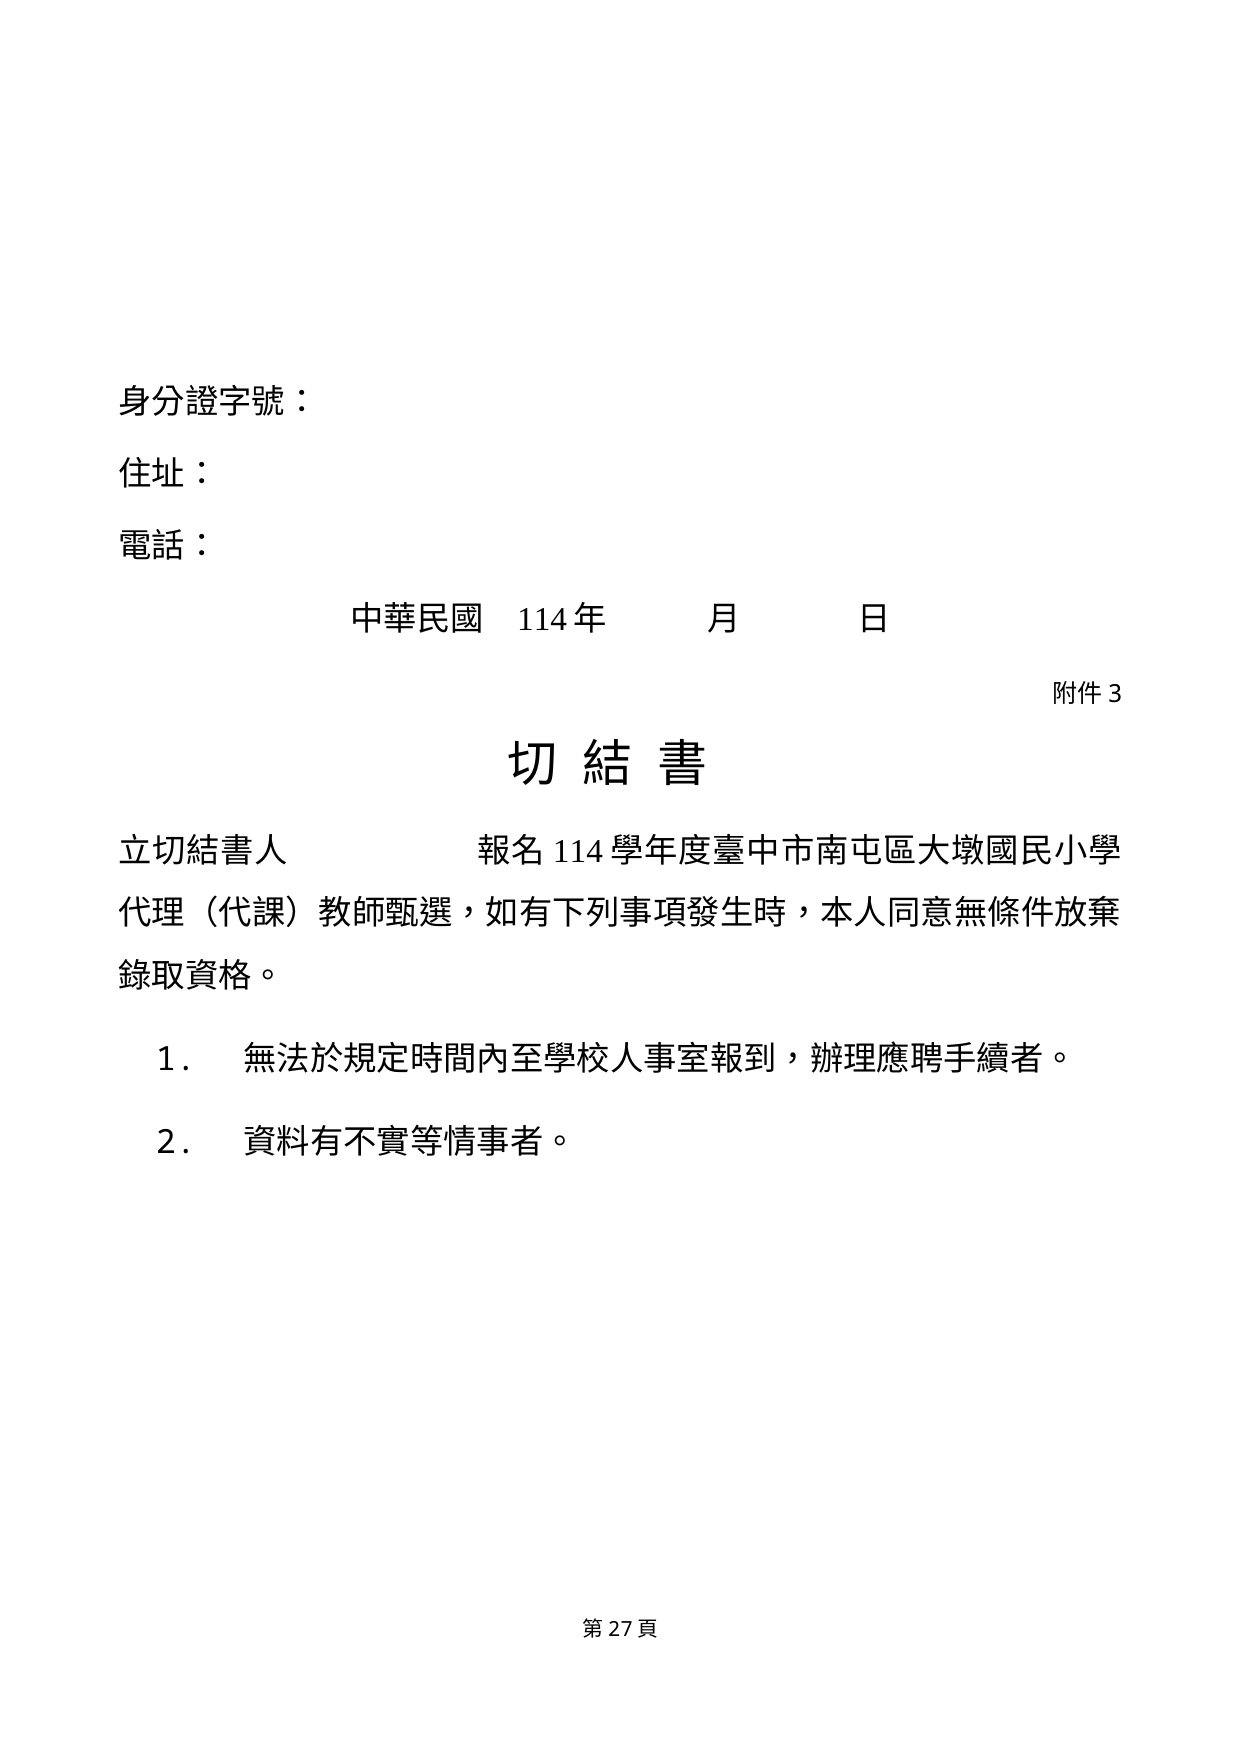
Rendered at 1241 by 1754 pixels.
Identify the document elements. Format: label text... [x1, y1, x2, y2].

text 切 結 書 [118, 723, 1122, 795]
list 資料有不實等情事者。 [156, 1097, 1122, 1160]
text 立切結書人 報名114學年度臺中市南屯區大墩國民小學代理（代課）教師甄選，如有下列事項發生時，本人同意無條件放棄錄取資格。 [118, 806, 1122, 993]
text 身分證字號： [118, 374, 1122, 423]
text 中華民國 114年 月 日 [118, 591, 1122, 640]
text 附件3 [118, 650, 1122, 713]
text 電話： [118, 519, 1122, 567]
list 無法於規定時間內至學校人事室報到，辦理應聘手續者。 [156, 1014, 1122, 1077]
text 住址： [118, 447, 1122, 495]
